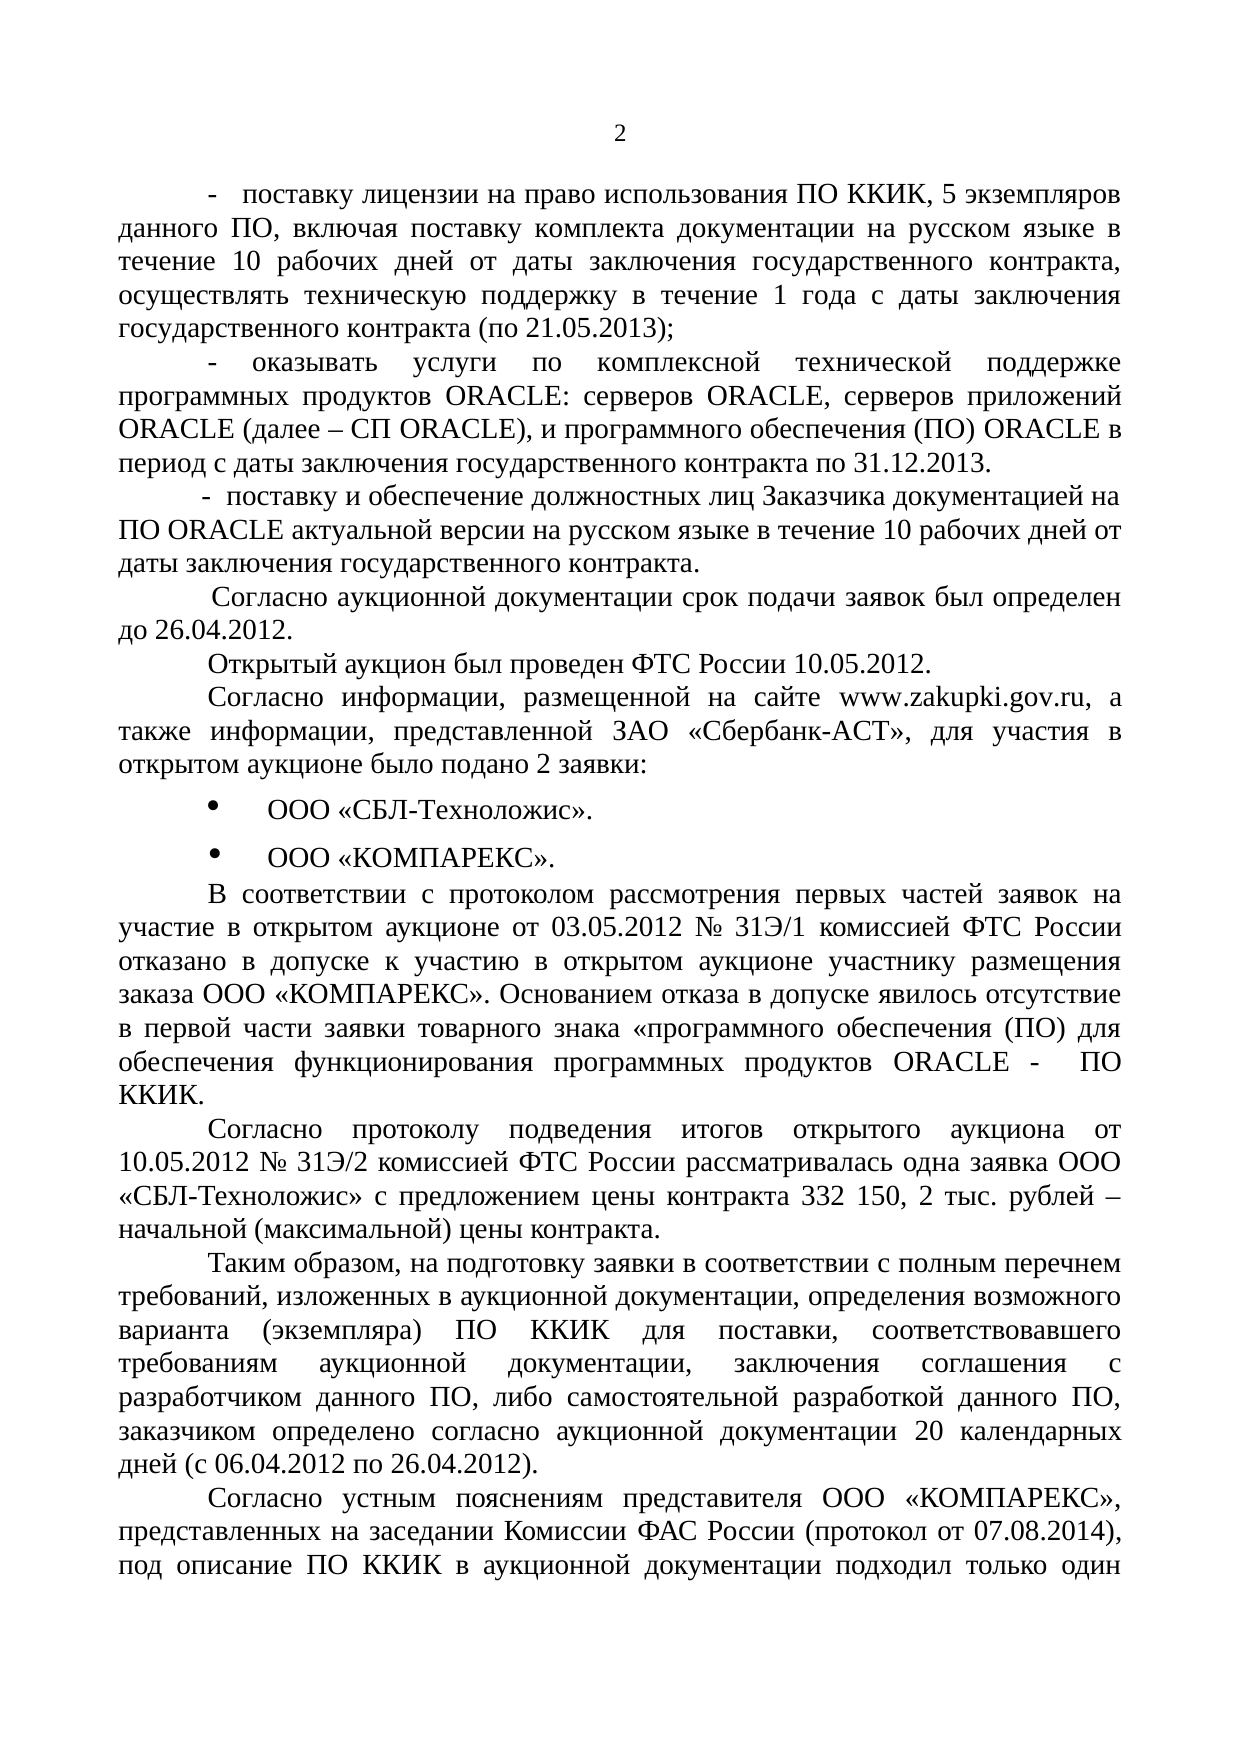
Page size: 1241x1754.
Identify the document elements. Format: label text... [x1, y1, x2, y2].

list Согласно аукционной документации срок подачи заявок был определен до 26.04.2012. [118, 579, 1122, 646]
text - поставку лицензии на право использования ПО ККИК, 5 экземпляров данного ПО, включая поставку комплекта документации на русском языке в течение 10 рабочих дней от даты заключения государственного контракта, осуществлять техническую поддержку в течение 1 года с даты заключения государственного контракта (по 21.05.2013); [118, 176, 1122, 344]
text Открытый аукцион был проведен ФТС России 10.05.2012. [118, 646, 1122, 679]
text Согласно устным пояснениям представителя ООО «КОМПАРЕКС», представленных на заседании Комиссии ФАС России (протокол от 07.08.2014), под описание ПО ККИК в аукционной документации подходил только один [118, 1480, 1122, 1580]
list ООО «КОМПАРЕКС». [193, 828, 1122, 876]
text Таким образом, на подготовку заявки в соответствии с полным перечнем требований, изложенных в аукционной документации, определения возможного варианта (экземпляра) ПО ККИК для поставки, соответствовавшего требованиям аукционной документации, заключения соглашения с разработчиком данного ПО, либо самостоятельной разработкой данного ПО, заказчиком определено согласно аукционной документации 20 календарных дней (с 06.04.2012 по 26.04.2012). [118, 1245, 1122, 1480]
text Согласно протоколу подведения итогов открытого аукциона от 10.05.2012 № 31Э/2 комиссией ФТС России рассматривалась одна заявка ООО «СБЛ-Техноложис» с предложением цены контракта 332 150, 2 тыс. рублей – начальной (максимальной) цены контракта. [118, 1111, 1122, 1245]
list - поставку и обеспечение должностных лиц Заказчика документацией на ПО ORACLE актуальной версии на русском языке в течение 10 рабочих дней от даты заключения государственного контракта. [118, 478, 1122, 579]
text Согласно информации, размещенной на сайте www.zakupki.gov.ru, а также информации, представленной ЗАО «Сбербанк-АСТ», для участия в открытом аукционе было подано 2 заявки: [118, 679, 1122, 780]
list ООО «СБЛ-Техноложис». [193, 780, 1122, 828]
text - оказывать услуги по комплексной технической поддержке программных продуктов ORACLE: серверов ORACLE, серверов приложений ORACLE (далее – СП ORACLE), и программного обеспечения (ПО) ORACLE в период с даты заключения государственного контракта по 31.12.2013. [118, 344, 1122, 478]
text В соответствии с протоколом рассмотрения первых частей заявок на участие в открытом аукционе от 03.05.2012 № 31Э/1 комиссией ФТС России отказано в допуске к участию в открытом аукционе участнику размещения заказа ООО «КОМПАРЕКС». Основанием отказа в допуске явилось отсутствие в первой части заявки товарного знака «программного обеспечения (ПО) для обеспечения функционирования программных продуктов ORACLE - ПО ККИК. [118, 876, 1122, 1111]
